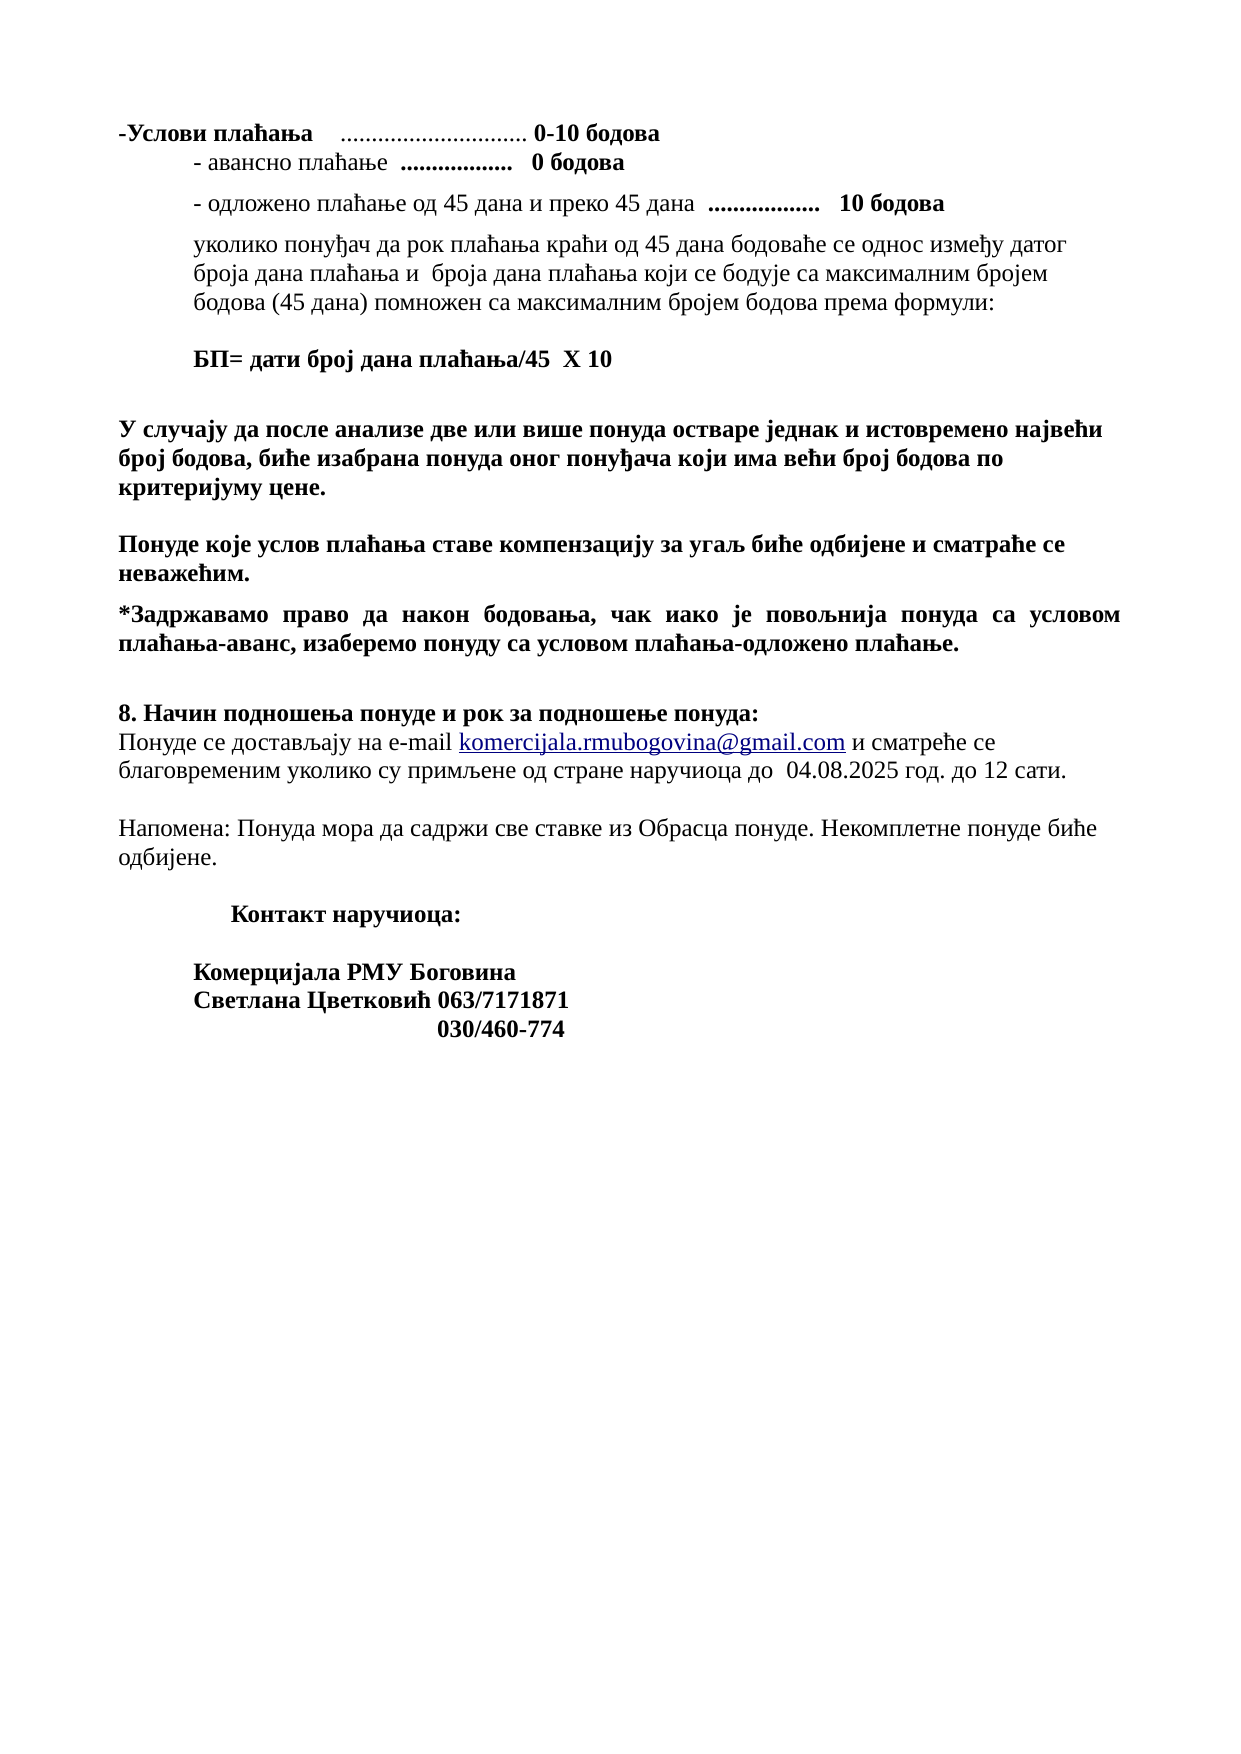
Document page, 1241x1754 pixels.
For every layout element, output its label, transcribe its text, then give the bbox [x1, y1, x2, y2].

text - одложено плаћање од 45 дана и преко 45 дана .................. 10 бодова [193, 188, 1122, 217]
text 8. Начин подношења понуде и рок за подношење понуда: [118, 698, 1122, 727]
text 030/460-774 [193, 1014, 1122, 1043]
text - авансно плаћање .................. 0 бодова [193, 147, 1122, 176]
text У случају да после анализе две или више понуда остваре једнак и истовремено највећи број бодова, биће изабрана понуда оног понуђача који има већи број бодова по критеријуму цене. [118, 414, 1122, 501]
text -Услови плаћања .............................. 0-10 бодова [118, 118, 1122, 147]
text *Задржавамо право да након бодовања, чак иако је повољнија понуда са условом плаћања-аванс, изаберемо понуду са условом плаћања-одложено плаћање. [118, 599, 1122, 657]
text Понуде које услов плаћања ставе компензацију за угаљ биће одбијене и сматраће се неважећим. [118, 529, 1122, 587]
text Комерцијала РМУ Боговина [118, 957, 1122, 986]
list Контакт наручиоца: [193, 899, 1122, 928]
text Светлана Цветковић 063/7171871 [193, 986, 1122, 1014]
text уколико понуђач да рок плаћања краћи од 45 дана бодоваће се однос између датог броја дана плаћања и броја дана плаћања који се бодује са максималним бројем бодова (45 дана) помножен са максималним бројем бодова према формули: [193, 229, 1122, 316]
text БП= дати број дана плаћања/45 X 10 [193, 344, 1122, 373]
text Напомена: Понуда мора да садржи све ставке из Обрасца понуде. Некомплетне понуде биће одбијене. [118, 813, 1122, 871]
text Понуде се достављају на e-mail komercijala.rmubogovina@gmail.com и сматреће се благовременим уколико су примљене од стране наручиоца до 04.08.2025 год. до 12 сати. [118, 727, 1122, 784]
